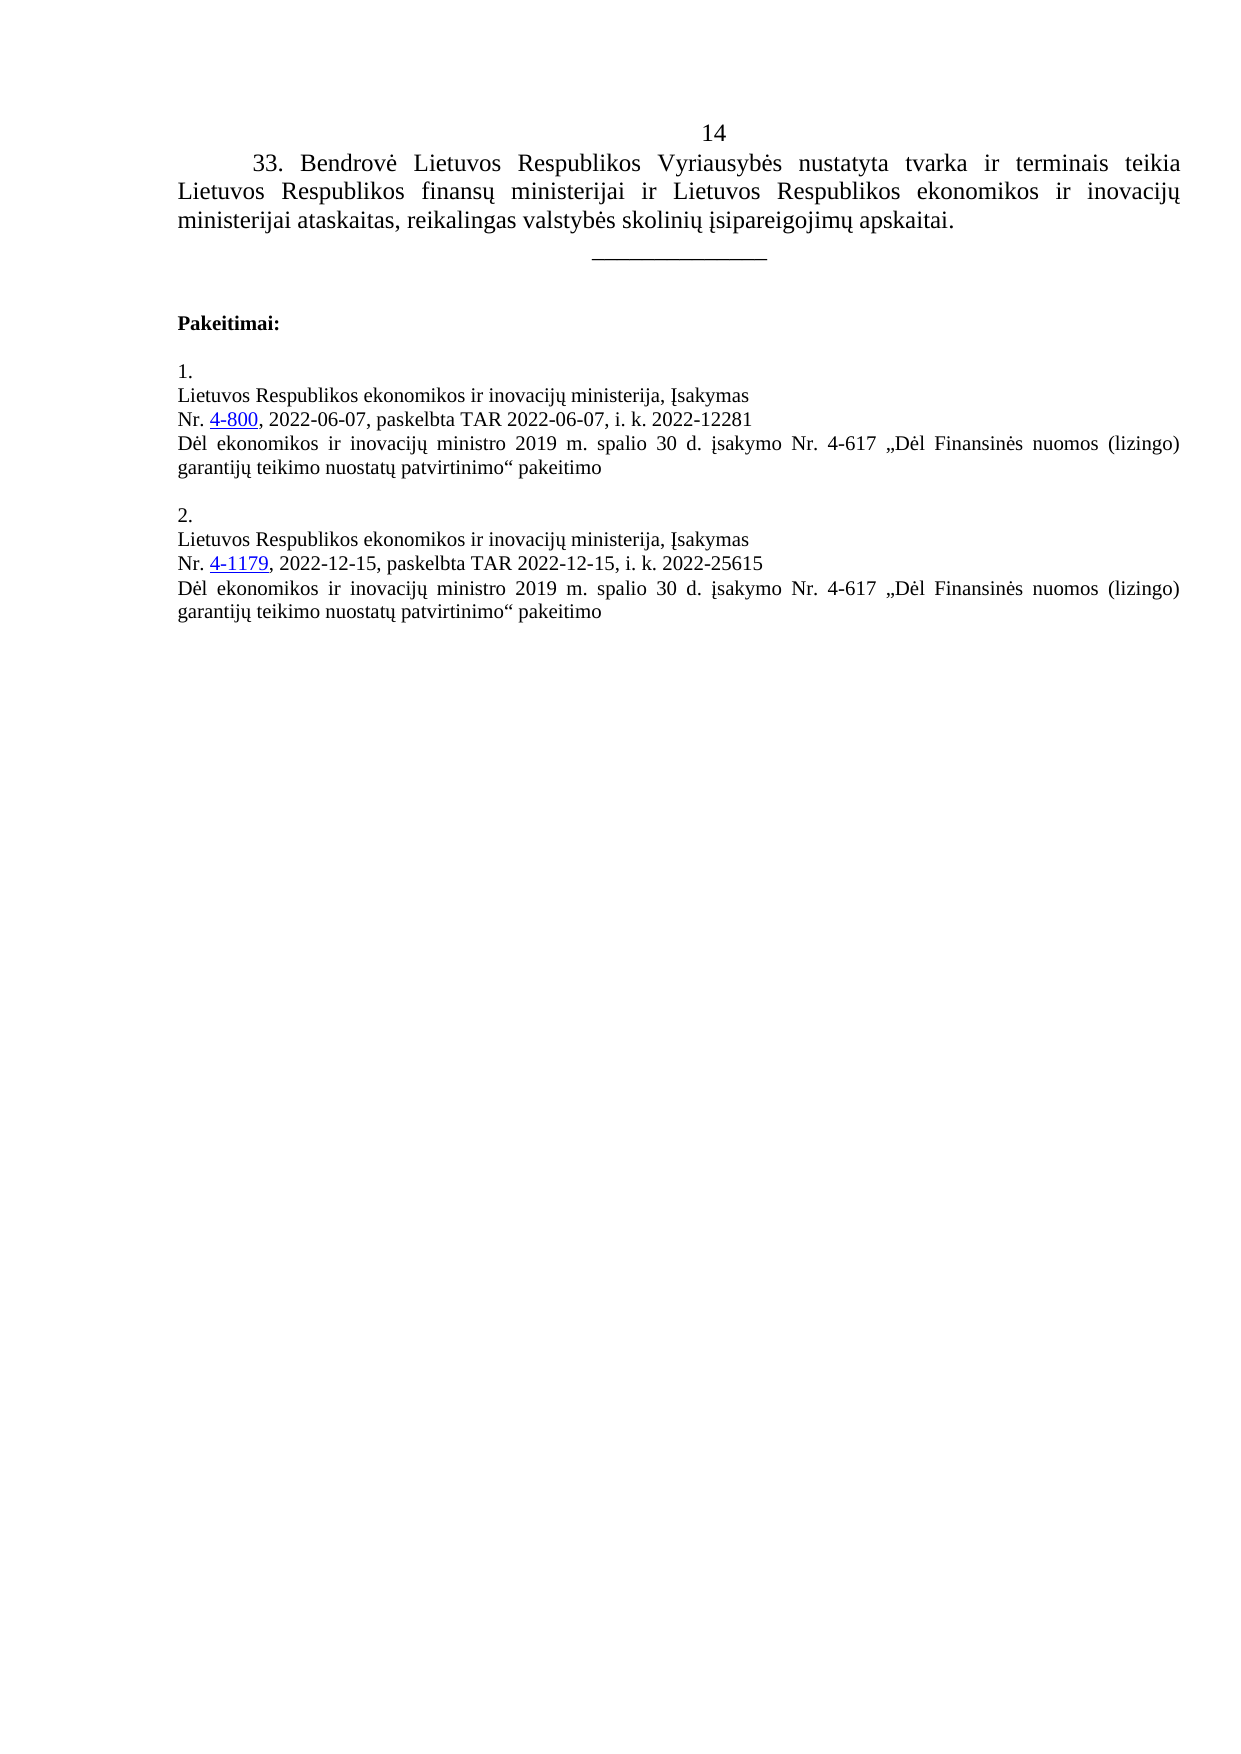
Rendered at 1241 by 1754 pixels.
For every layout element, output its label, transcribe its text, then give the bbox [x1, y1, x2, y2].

text Lietuvos Respublikos ekonomikos ir inovacijų ministerija, Įsakymas [177, 527, 1181, 551]
text 1. [177, 359, 1181, 383]
text 2. [177, 503, 1181, 527]
text Dėl ekonomikos ir inovacijų ministro 2019 m. spalio 30 d. įsakymo Nr. 4-617 „Dėl Finansinės nuomos (lizingo) garantijų teikimo nuostatų patvirtinimo“ pakeitimo [177, 575, 1181, 623]
text Nr. 4-800, 2022-06-07, paskelbta TAR 2022-06-07, i. k. 2022-12281 [177, 407, 1181, 431]
text 33. Bendrovė Lietuvos Respublikos Vyriausybės nustatyta tvarka ir terminais teikia Lietuvos Respublikos finansų ministerijai ir Lietuvos Respublikos ekonomikos ir inovacijų ministerijai ataskaitas, reikalingas valstybės skolinių įsipareigojimų apskaitai. [177, 148, 1181, 234]
text ______________ [177, 234, 1181, 263]
text Dėl ekonomikos ir inovacijų ministro 2019 m. spalio 30 d. įsakymo Nr. 4-617 „Dėl Finansinės nuomos (lizingo) garantijų teikimo nuostatų patvirtinimo“ pakeitimo [177, 431, 1181, 479]
text Nr. 4-1179, 2022-12-15, paskelbta TAR 2022-12-15, i. k. 2022-25615 [177, 551, 1181, 575]
text Lietuvos Respublikos ekonomikos ir inovacijų ministerija, Įsakymas [177, 383, 1181, 407]
text Pakeitimai: [177, 311, 1181, 335]
